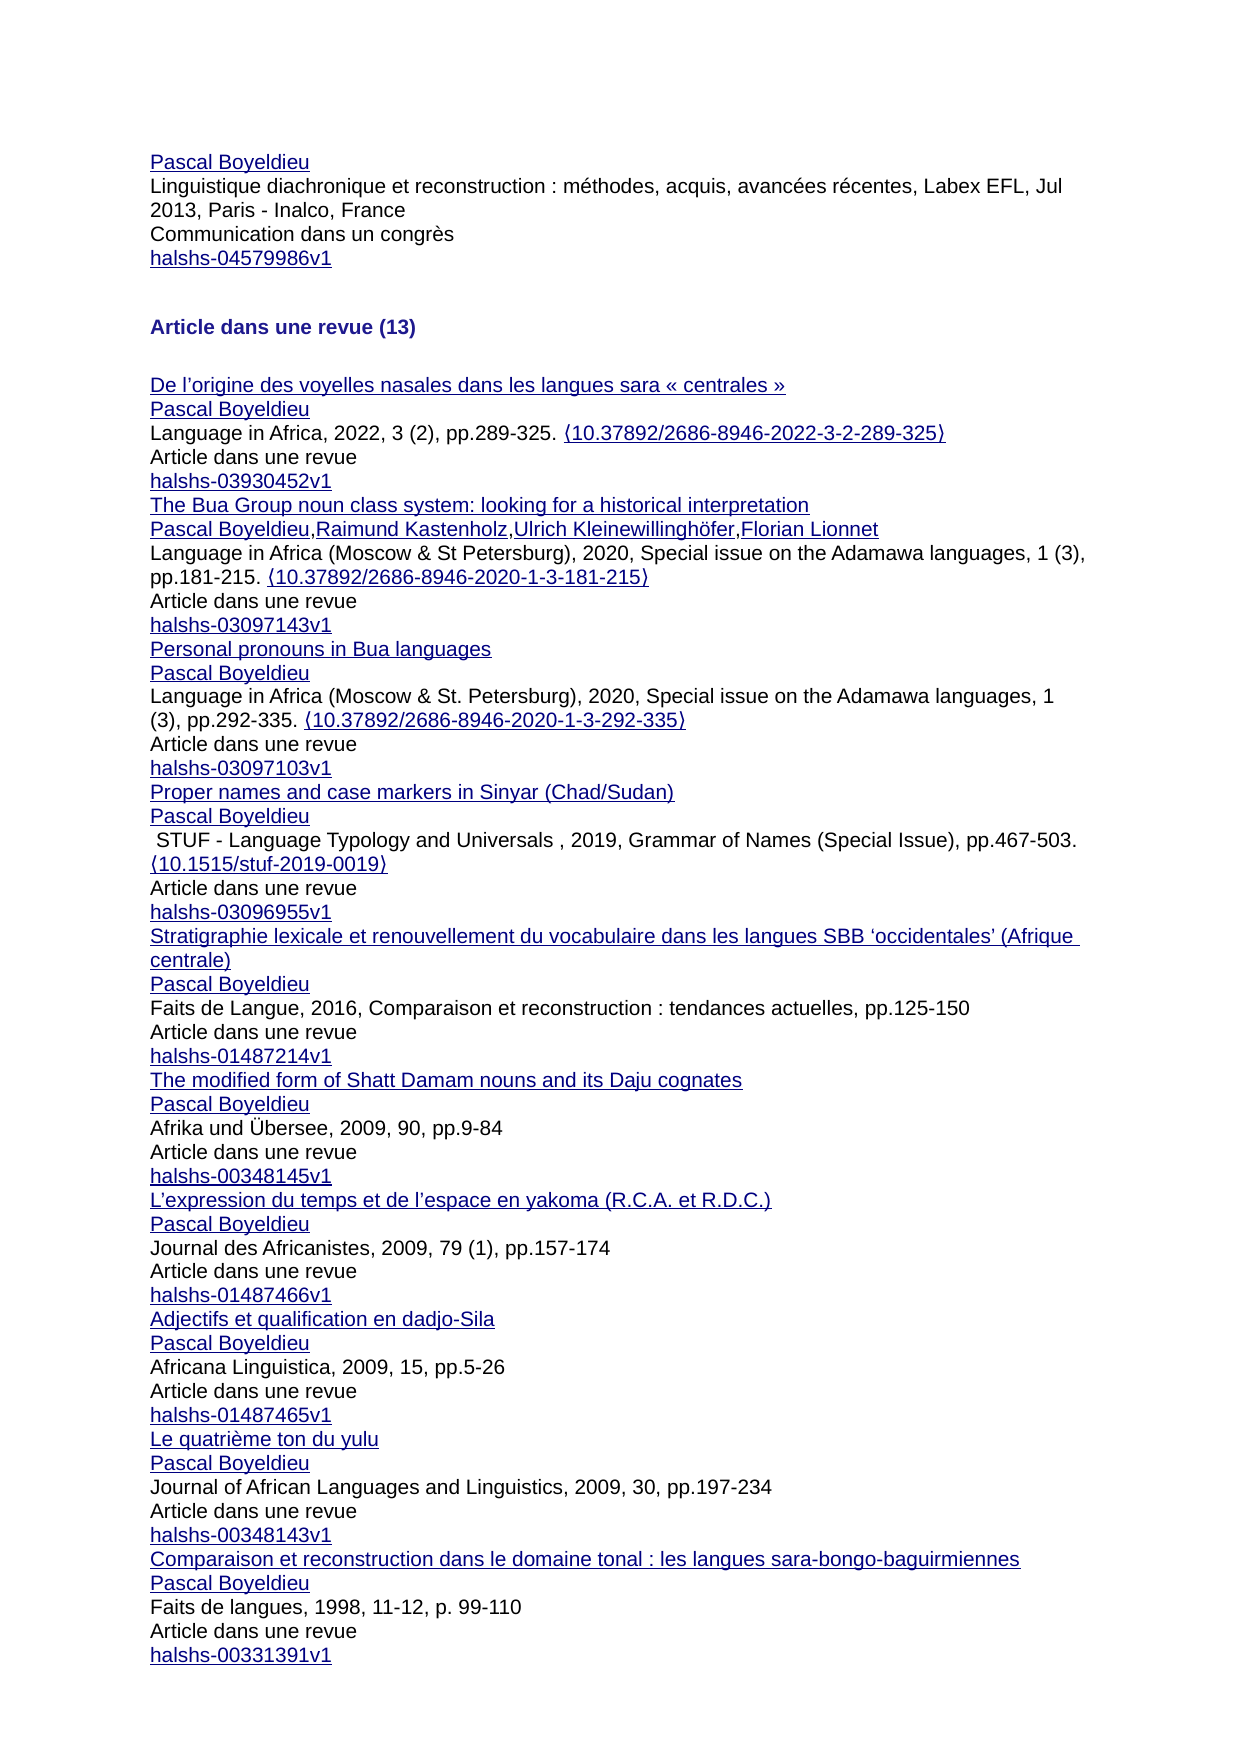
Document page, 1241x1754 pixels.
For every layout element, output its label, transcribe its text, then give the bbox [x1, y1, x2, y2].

table_cell Personal pronouns in Bua languages Pascal Boyeldieu Language in Africa (Moscow & St. Petersburg), 2020, Special issue on the Adamawa languages, 1 (3), pp.292-335. ⟨10.37892/2686-8946-2020-1-3-292-335⟩ Article dans une revue halshs-03097103v1 [150, 636, 1090, 780]
table_cell Stratigraphie lexicale et renouvellement du vocabulaire dans les langues SBB ‘occidentales’ (Afrique centrale) Pascal Boyeldieu Faits de Langue, 2016, Comparaison et reconstruction : tendances actuelles, pp.125-150 Article dans une revue halshs-01487214v1 [150, 924, 1090, 1068]
table_cell L’expression du temps et de l’espace en yakoma (R.C.A. et R.D.C.) Pascal Boyeldieu Journal des Africanistes, 2009, 79 (1), pp.157-174 Article dans une revue halshs-01487466v1 [150, 1188, 1090, 1307]
table_cell The modified form of Shatt Damam nouns and its Daju cognates Pascal Boyeldieu Afrika und Übersee, 2009, 90, pp.9-84 Article dans une revue halshs-00348145v1 [150, 1068, 1090, 1187]
table_header De l’origine des voyelles nasales dans les langues sara « centrales » Pascal Boyeldieu Language in Africa, 2022, 3 (2), pp.289-325. ⟨10.37892/2686-8946-2022-3-2-289-325⟩ Article dans une revue halshs-03930452v1 [150, 373, 1090, 493]
table_cell Pascal Boyeldieu Linguistique diachronique et reconstruction : méthodes, acquis, avancées récentes, Labex EFL, Jul 2013, Paris - Inalco, France Communication dans un congrès halshs-04579986v1 [150, 150, 1090, 270]
table_cell Adjectifs et qualification en dadjo-Sila Pascal Boyeldieu Africana Linguistica, 2009, 15, pp.5-26 Article dans une revue halshs-01487465v1 [150, 1307, 1090, 1427]
subtitle Article dans une revue (13) [150, 314, 1090, 338]
table_cell Comparaison et reconstruction dans le domaine tonal : les langues sara-bongo-baguirmiennes Pascal Boyeldieu Faits de langues, 1998, 11-12, p. 99-110 Article dans une revue halshs-00331391v1 [150, 1547, 1090, 1667]
table_cell The Bua Group noun class system: looking for a historical interpretation Pascal Boyeldieu,Raimund Kastenholz,Ulrich Kleinewillinghöfer,Florian Lionnet Language in Africa (Moscow & St Petersburg), 2020, Special issue on the Adamawa languages, 1 (3), pp.181-215. ⟨10.37892/2686-8946-2020-1-3-181-215⟩ Article dans une revue halshs-03097143v1 [150, 493, 1090, 636]
table_cell Proper names and case markers in Sinyar (Chad/Sudan) Pascal Boyeldieu STUF - Language Typology and Universals , 2019, Grammar of Names (Special Issue), pp.467-503. ⟨10.1515/stuf-2019-0019⟩ Article dans une revue halshs-03096955v1 [150, 780, 1090, 924]
table_cell Le quatrième ton du yulu Pascal Boyeldieu Journal of African Languages and Linguistics, 2009, 30, pp.197-234 Article dans une revue halshs-00348143v1 [150, 1427, 1090, 1547]
